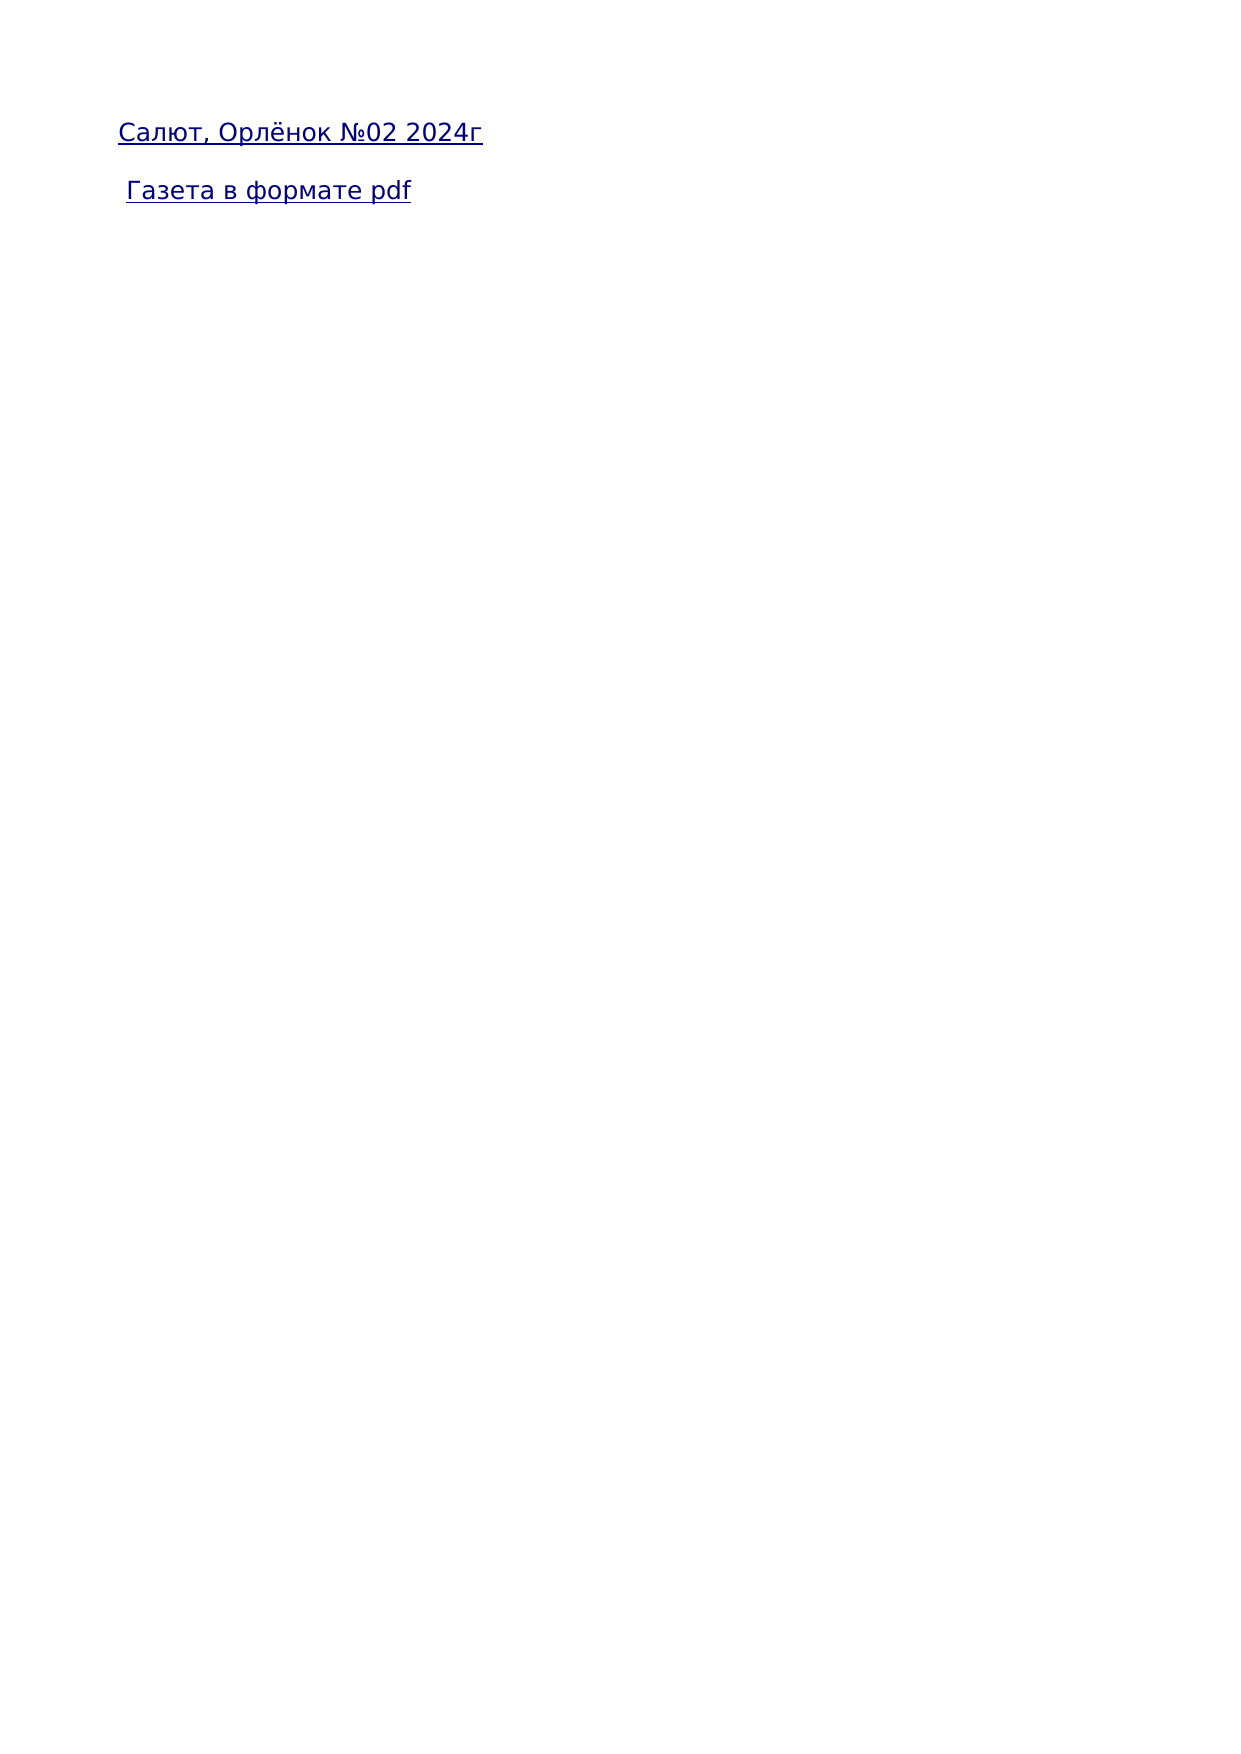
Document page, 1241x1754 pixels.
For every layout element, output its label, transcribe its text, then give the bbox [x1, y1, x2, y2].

text Салют, Орлёнок №02 2024г Газета в формате pdf [118, 118, 1122, 206]
